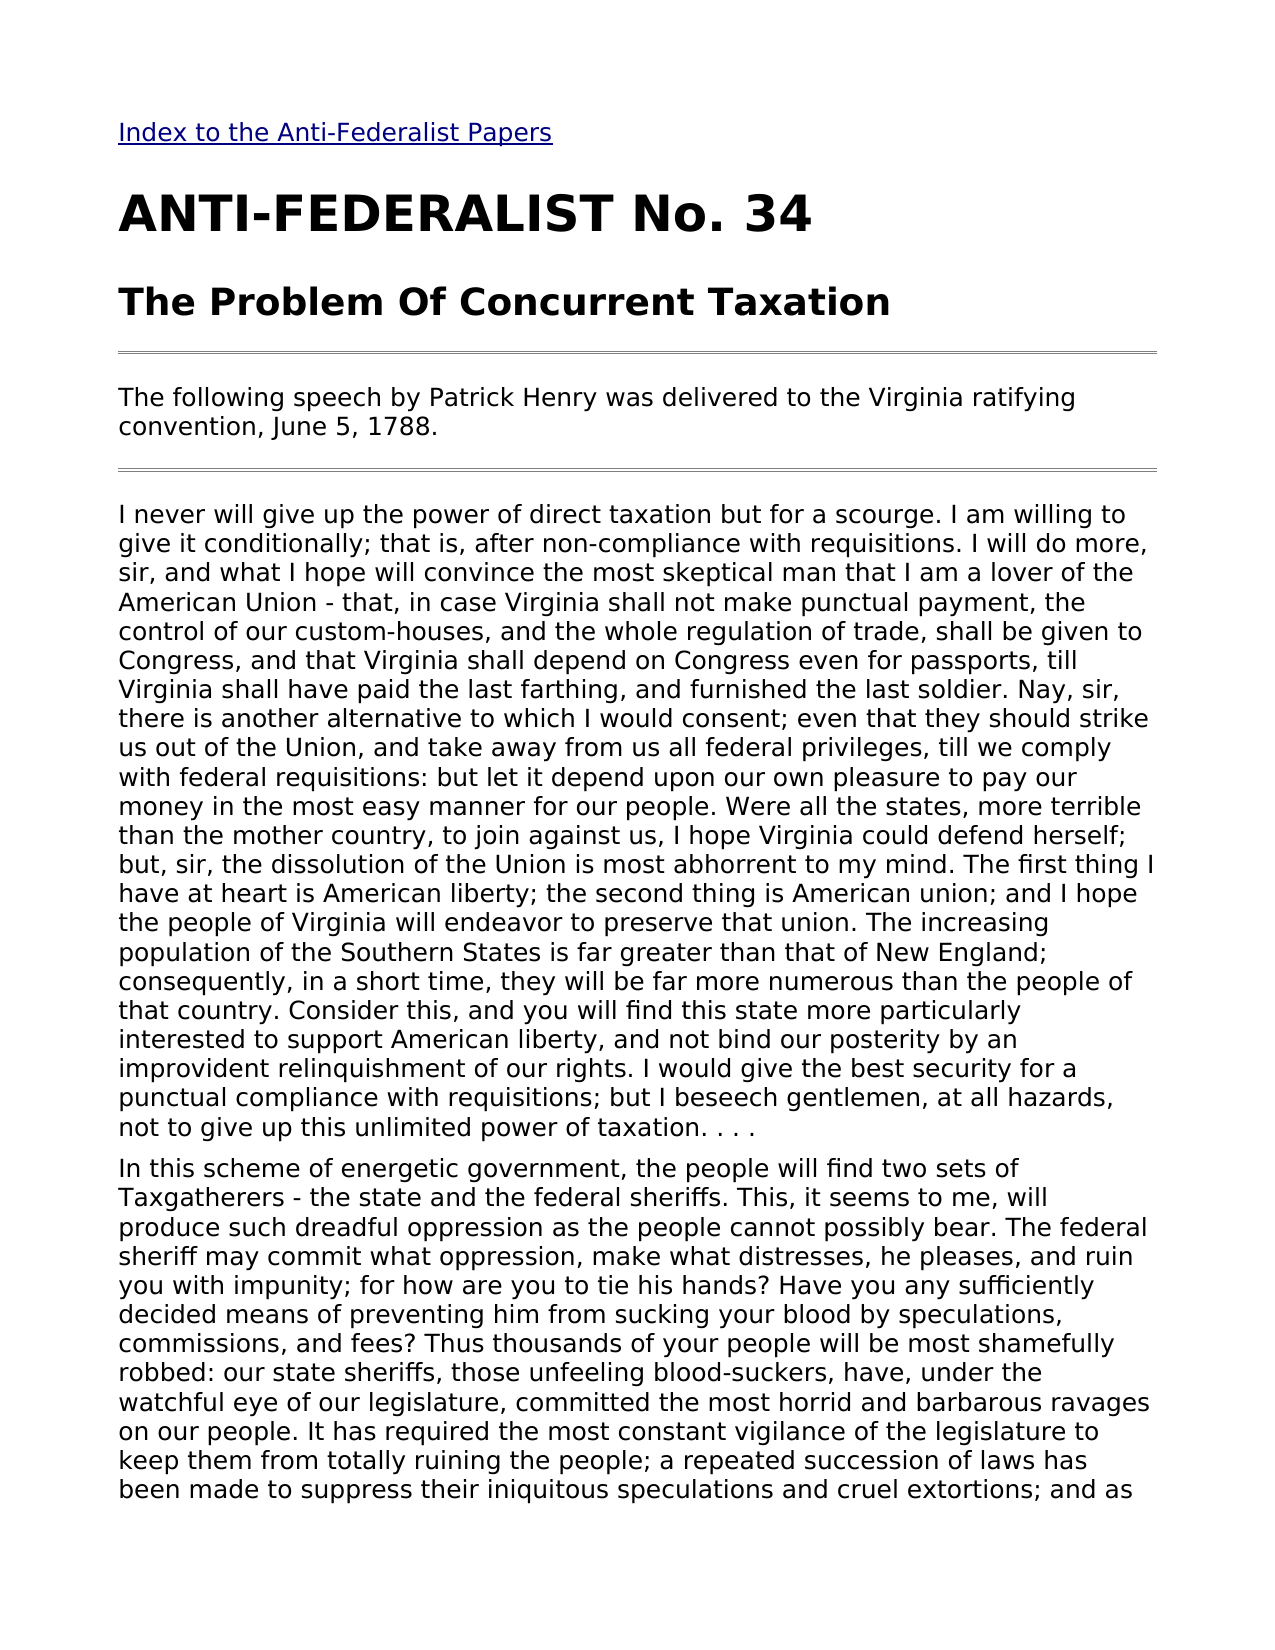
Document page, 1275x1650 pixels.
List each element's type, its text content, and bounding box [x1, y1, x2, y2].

text In this scheme of energetic government, the people will find two sets of Taxgatherers - the state and the federal sheriffs. This, it seems to me, will produce such dreadful oppression as the people cannot possibly bear. The federal sheriff may commit what oppression, make what distresses, he pleases, and ruin you with impunity; for how are you to tie his hands? Have you any sufficiently decided means of preventing him from sucking your blood by speculations, commissions, and fees? Thus thousands of your people will be most shamefully robbed: our state sheriffs, those unfeeling blood-suckers, have, under the watchful eye of our legislature, committed the most horrid and barbarous ravages on our people. It has required the most constant vigilance of the legislature to keep them from totally ruining the people; a repeated succession of laws has been made to suppress their iniquitous speculations and cruel extortions; and as [118, 1154, 1157, 1504]
subtitle ANTI-FEDERALIST No. 34 [118, 185, 1157, 243]
text The following speech by Patrick Henry was delivered to the Virginia ratifying convention, June 5, 1788. [118, 383, 1157, 441]
text Index to the Anti-Federalist Papers [118, 118, 1157, 147]
subtitle The Problem Of Concurrent Taxation [118, 281, 1157, 324]
text I never will give up the power of direct taxation but for a scourge. I am willing to give it conditionally; that is, after non-compliance with requisitions. I will do more, sir, and what I hope will convince the most skeptical man that I am a lover of the American Union - that, in case Virginia shall not make punctual payment, the control of our custom-houses, and the whole regulation of trade, shall be given to Congress, and that Virginia shall depend on Congress even for passports, till Virginia shall have paid the last farthing, and furnished the last soldier. Nay, sir, there is another alternative to which I would consent; even that they should strike us out of the Union, and take away from us all federal privileges, till we comply with federal requisitions: but let it depend upon our own pleasure to pay our money in the most easy manner for our people. Were all the states, more terrible than the mother country, to join against us, I hope Virginia could defend herself; but, sir, the dissolution of the Union is most abhorrent to my mind. The first thing I have at heart is American liberty; the second thing is American union; and I hope the people of Virginia will endeavor to preserve that union. The increasing population of the Southern States is far greater than that of New England; consequently, in a short time, they will be far more numerous than the people of that country. Consider this, and you will find this state more particularly interested to support American liberty, and not bind our posterity by an improvident relinquishment of our rights. I would give the best security for a punctual compliance with requisitions; but I beseech gentlemen, at all hazards, not to give up this unlimited power of taxation. . . . [118, 500, 1157, 1142]
